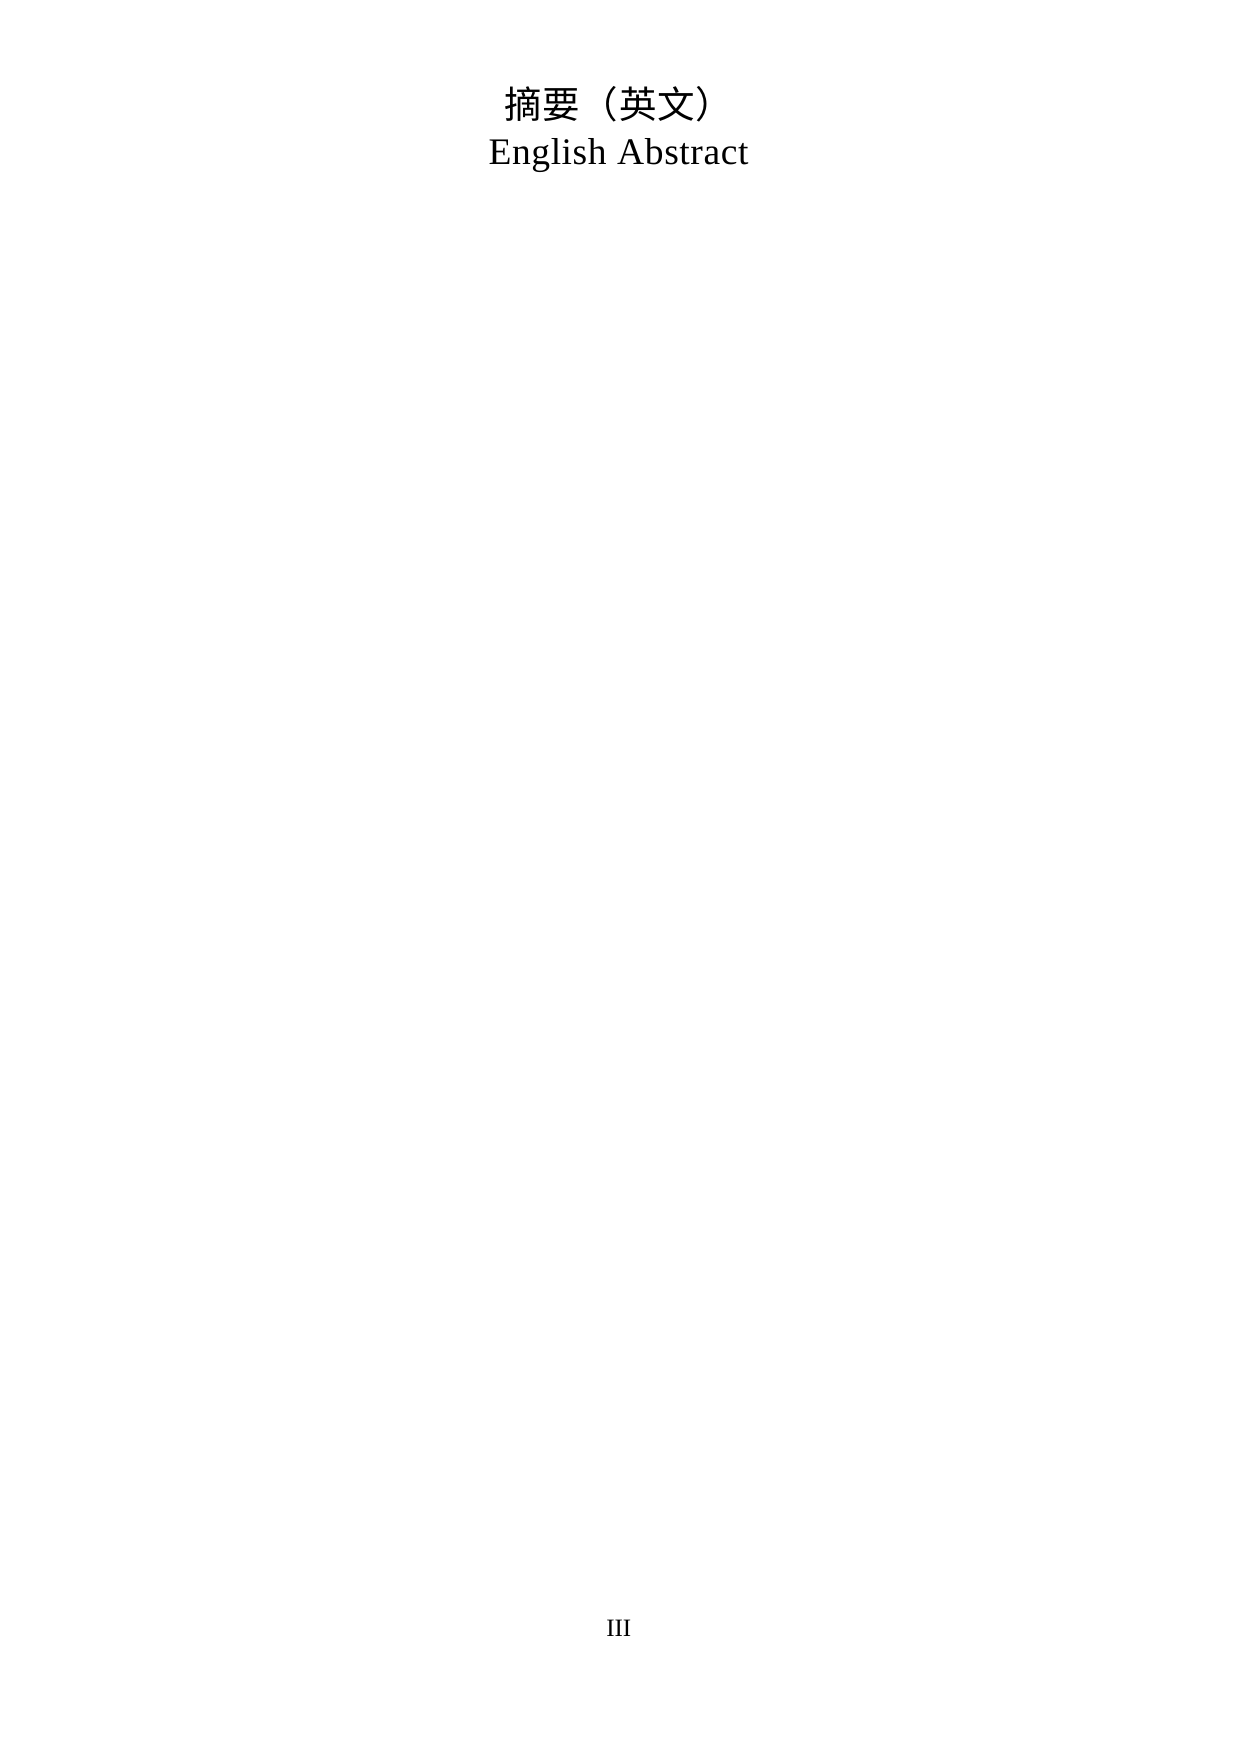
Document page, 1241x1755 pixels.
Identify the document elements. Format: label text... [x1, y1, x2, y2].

text English Abstract [85, 129, 1152, 172]
text 摘要（英文） [85, 75, 1152, 129]
